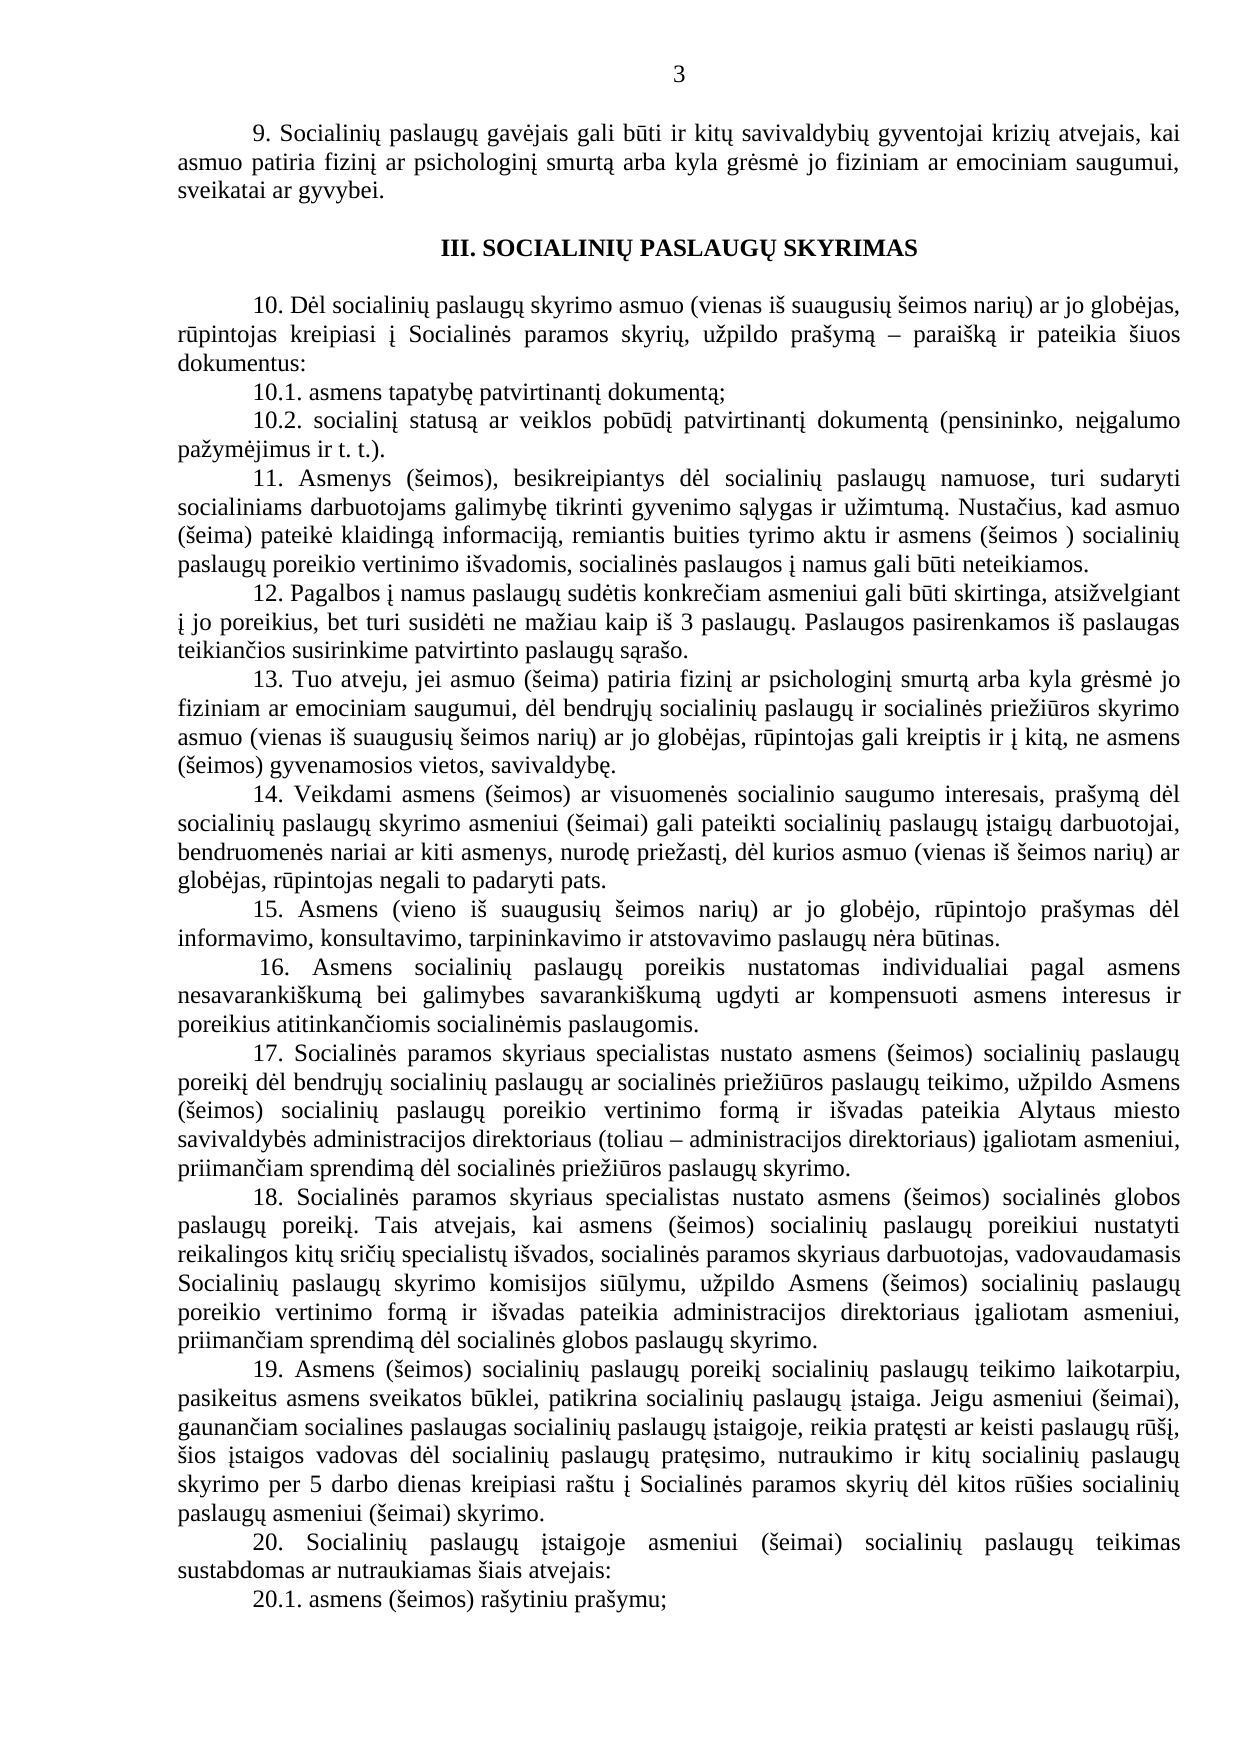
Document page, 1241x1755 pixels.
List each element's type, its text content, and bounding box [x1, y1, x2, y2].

text 18. Socialinės paramos skyriaus specialistas nustato asmens (šeimos) socialinės globos paslaugų poreikį. Tais atvejais, kai asmens (šeimos) socialinių paslaugų poreikiui nustatyti reikalingos kitų sričių specialistų išvados, socialinės paramos skyriaus darbuotojas, vadovaudamasis Socialinių paslaugų skyrimo komisijos siūlymu, užpildo Asmens (šeimos) socialinių paslaugų poreikio vertinimo formą ir išvadas pateikia administracijos direktoriaus įgaliotam asmeniui, priimančiam sprendimą dėl socialinės globos paslaugų skyrimo. [177, 1182, 1181, 1354]
text 10.2. socialinį statusą ar veiklos pobūdį patvirtinantį dokumentą (pensininko, neįgalumo pažymėjimus ir t. t.). [177, 406, 1181, 463]
text 15. Asmens (vieno iš suaugusių šeimos narių) ar jo globėjo, rūpintojo prašymas dėl informavimo, konsultavimo, tarpininkavimo ir atstovavimo paslaugų nėra būtinas. [177, 894, 1181, 952]
text 10. Dėl socialinių paslaugų skyrimo asmuo (vienas iš suaugusių šeimos narių) ar jo globėjas, rūpintojas kreipiasi į Socialinės paramos skyrių, užpildo prašymą – paraišką ir pateikia šiuos dokumentus: [177, 291, 1181, 377]
text 13. Tuo atveju, jei asmuo (šeima) patiria fizinį ar psichologinį smurtą arba kyla grėsmė jo fiziniam ar emociniam saugumui, dėl bendrųjų socialinių paslaugų ir socialinės priežiūros skyrimo asmuo (vienas iš suaugusių šeimos narių) ar jo globėjas, rūpintojas gali kreiptis ir į kitą, ne asmens (šeimos) gyvenamosios vietos, savivaldybę. [177, 664, 1181, 779]
text 20.1. asmens (šeimos) rašytiniu prašymu; [177, 1584, 1181, 1613]
text III. SOCIALINIŲ PASLAUGŲ SKYRIMAS [177, 233, 1181, 262]
text 12. Pagalbos į namus paslaugų sudėtis konkrečiam asmeniui gali būti skirtinga, atsižvelgiant į jo poreikius, bet turi susidėti ne mažiau kaip iš 3 paslaugų. Paslaugos pasirenkamos iš paslaugas teikiančios susirinkime patvirtinto paslaugų sąrašo. [177, 578, 1181, 664]
text 14. Veikdami asmens (šeimos) ar visuomenės socialinio saugumo interesais, prašymą dėl socialinių paslaugų skyrimo asmeniui (šeimai) gali pateikti socialinių paslaugų įstaigų darbuotojai, bendruomenės nariai ar kiti asmenys, nurodę priežastį, dėl kurios asmuo (vienas iš šeimos narių) ar globėjas, rūpintojas negali to padaryti pats. [177, 779, 1181, 894]
text 19. Asmens (šeimos) socialinių paslaugų poreikį socialinių paslaugų teikimo laikotarpiu, pasikeitus asmens sveikatos būklei, patikrina socialinių paslaugų įstaiga. Jeigu asmeniui (šeimai), gaunančiam socialines paslaugas socialinių paslaugų įstaigoje, reikia pratęsti ar keisti paslaugų rūšį, šios įstaigos vadovas dėl socialinių paslaugų pratęsimo, nutraukimo ir kitų socialinių paslaugų skyrimo per 5 darbo dienas kreipiasi raštu į Socialinės paramos skyrių dėl kitos rūšies socialinių paslaugų asmeniui (šeimai) skyrimo. [177, 1354, 1181, 1527]
text 20. Socialinių paslaugų įstaigoje asmeniui (šeimai) socialinių paslaugų teikimas sustabdomas ar nutraukiamas šiais atvejais: [177, 1527, 1181, 1584]
text 16. Asmens socialinių paslaugų poreikis nustatomas individualiai pagal asmens nesavarankiškumą bei galimybes savarankiškumą ugdyti ar kompensuoti asmens interesus ir poreikius atitinkančiomis socialinėmis paslaugomis. [177, 952, 1181, 1038]
text 11. Asmenys (šeimos), besikreipiantys dėl socialinių paslaugų namuose, turi sudaryti socialiniams darbuotojams galimybę tikrinti gyvenimo sąlygas ir užimtumą. Nustačius, kad asmuo (šeima) pateikė klaidingą informaciją, remiantis buities tyrimo aktu ir asmens (šeimos ) socialinių paslaugų poreikio vertinimo išvadomis, socialinės paslaugos į namus gali būti neteikiamos. [177, 463, 1181, 578]
text 17. Socialinės paramos skyriaus specialistas nustato asmens (šeimos) socialinių paslaugų poreikį dėl bendrųjų socialinių paslaugų ar socialinės priežiūros paslaugų teikimo, užpildo Asmens (šeimos) socialinių paslaugų poreikio vertinimo formą ir išvadas pateikia Alytaus miesto savivaldybės administracijos direktoriaus (toliau – administracijos direktoriaus) įgaliotam asmeniui, priimančiam sprendimą dėl socialinės priežiūros paslaugų skyrimo. [177, 1038, 1181, 1182]
text 10.1. asmens tapatybę patvirtinantį dokumentą; [177, 377, 1181, 406]
text 9. Socialinių paslaugų gavėjais gali būti ir kitų savivaldybių gyventojai krizių atvejais, kai asmuo patiria fizinį ar psichologinį smurtą arba kyla grėsmė jo fiziniam ar emociniam saugumui, sveikatai ar gyvybei. [177, 118, 1181, 204]
